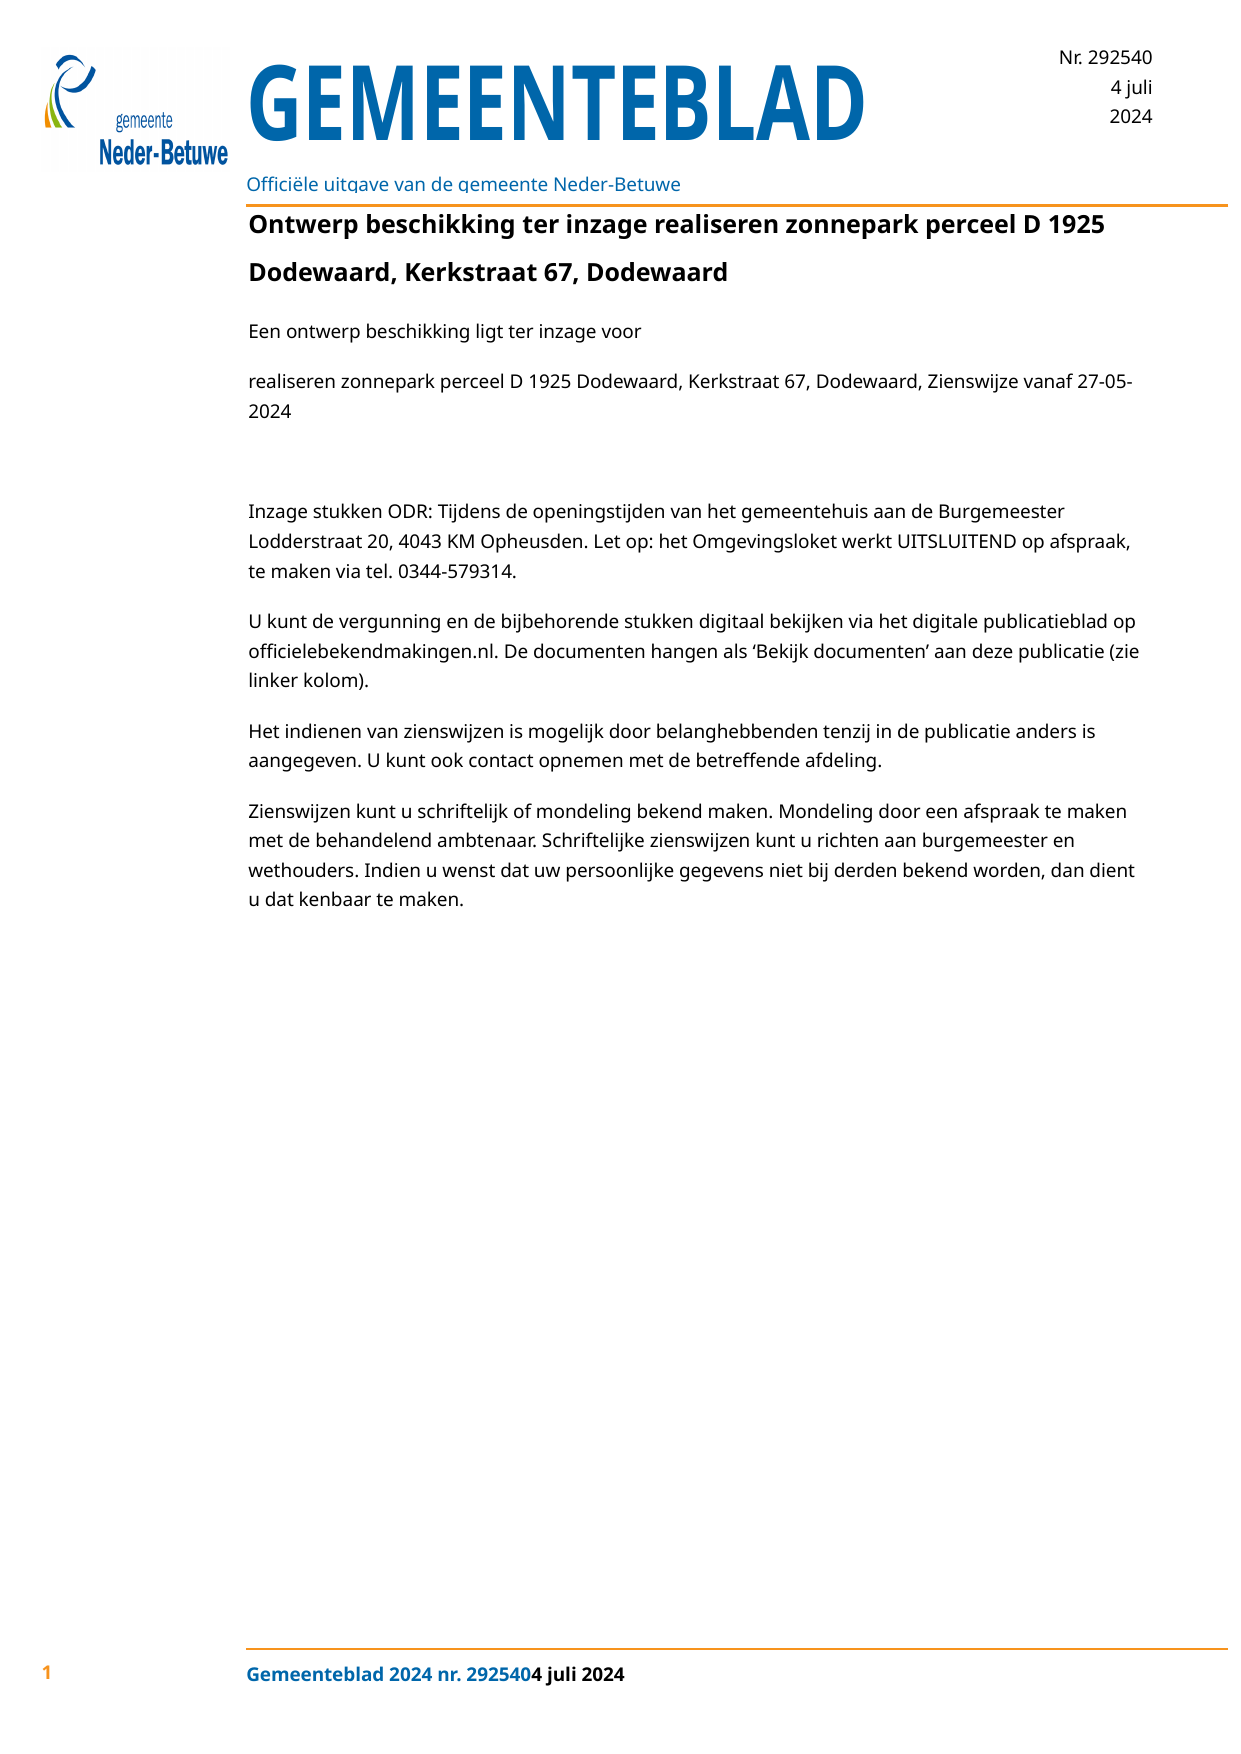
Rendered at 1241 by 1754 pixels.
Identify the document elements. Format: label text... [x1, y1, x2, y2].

picture [41, 47, 231, 172]
text Het indienen van zienswijzen is mogelijk door belanghebbenden tenzij in de publicatie anders is aangegeven. U kunt ook contact opnemen met de betreffende afdeling. [248, 718, 1152, 773]
text Een ontwerp beschikking ligt ter inzage voor [248, 318, 1152, 344]
text U kunt de vergunning en de bijbehorende stukken digitaal bekijken via het digitale publicatieblad op officielebekendmakingen.nl. De documenten hangen als ‘Bekijk documenten’ aan deze publicatie (zie linker kolom). [248, 608, 1152, 693]
text realiseren zonnepark perceel D 1925 Dodewaard, Kerkstraat 67, Dodewaard, Zienswijze vanaf 27-05-2024 [248, 368, 1152, 424]
text Ontwerp beschikking ter inzage realiseren zonnepark perceel D 1925 Dodewaard, Kerkstraat 67, Dodewaard [248, 207, 1152, 288]
text Zienswijzen kunt u schriftelijk of mondeling bekend maken. Mondeling door een afspraak te maken met de behandelend ambtenaar. Schriftelijke zienswijzen kunt u richten aan burgemeester en wethouders. Indien u wenst dat uw persoonlijke gegevens niet bij derden bekend worden, dan dient u dat kenbaar te maken. [248, 798, 1152, 912]
text Inzage stukken ODR: Tijdens de openingstijden van het gemeentehuis aan de Burgemeester Lodderstraat 20, 4043 KM Opheusden. Let op: het Omgevingsloket werkt UITSLUITEND op afspraak, te maken via tel. 0344-579314. [248, 499, 1152, 584]
